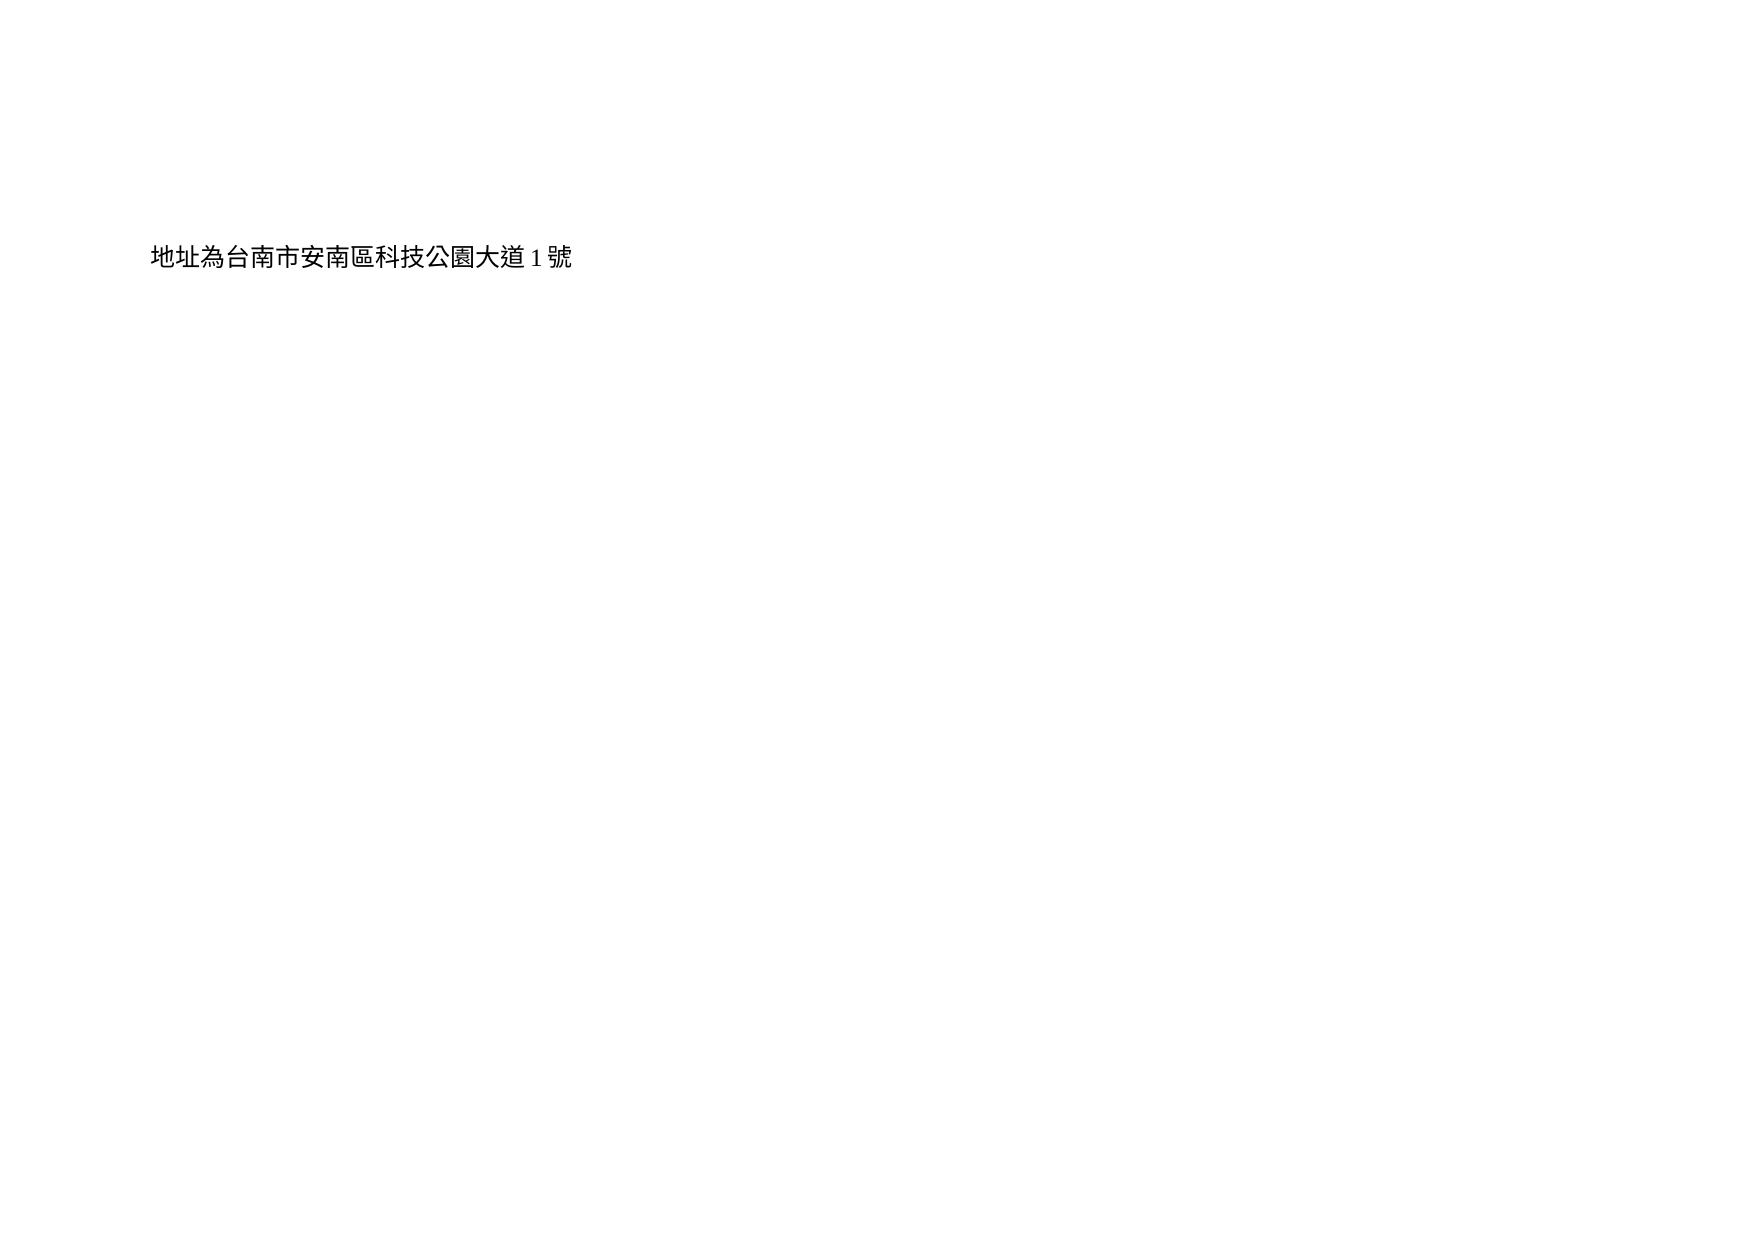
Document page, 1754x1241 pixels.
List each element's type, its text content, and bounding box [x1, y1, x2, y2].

text 地址為台南市安南區科技公園大道1號 [150, 214, 1604, 276]
